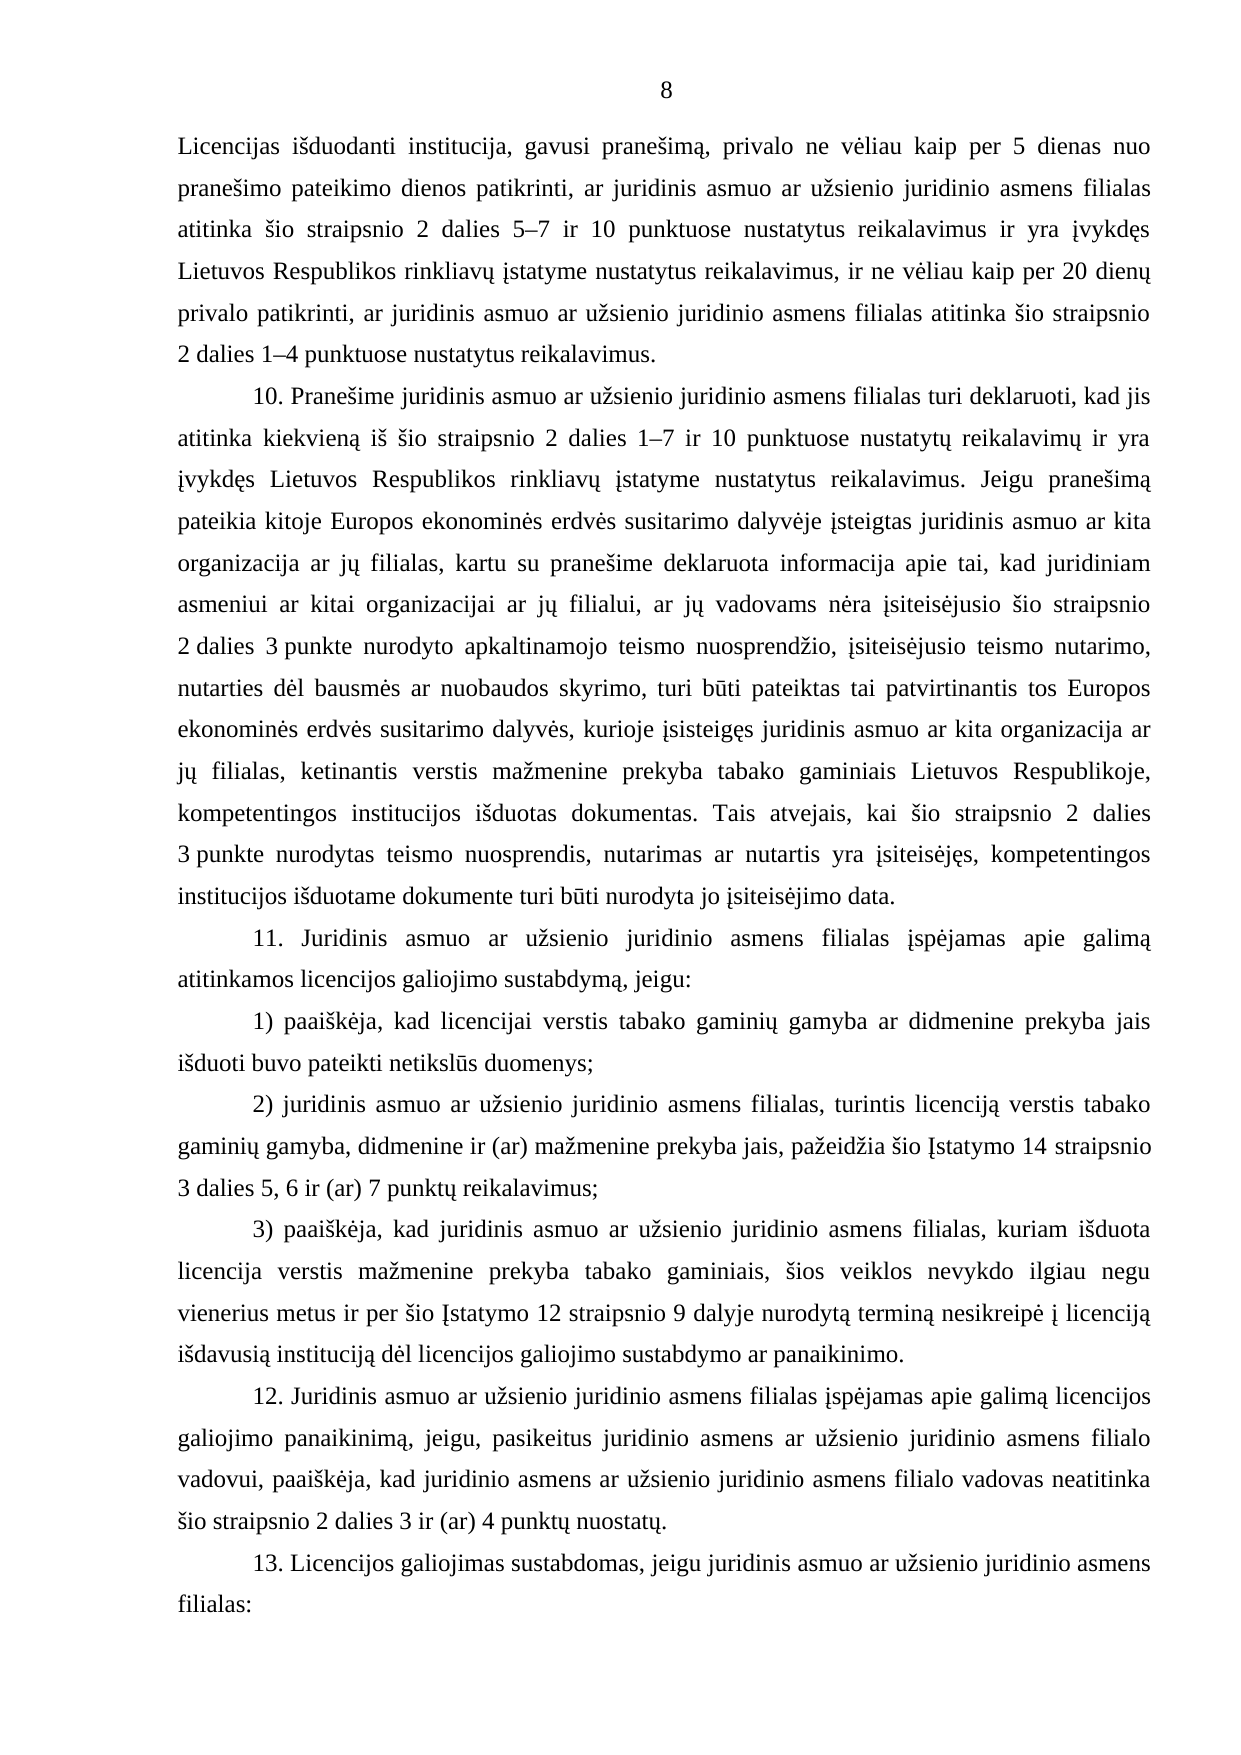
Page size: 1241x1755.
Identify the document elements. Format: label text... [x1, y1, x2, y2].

text Licencijas išduodanti institucija, gavusi pranešimą, privalo ne vėliau kaip per 5 dienas nuo pranešimo pateikimo dienos patikrinti, ar juridinis asmuo ar užsienio juridinio asmens filialas atitinka šio straipsnio 2 dalies 5–7 ir 10 punktuose nustatytus reikalavimus ir yra įvykdęs Lietuvos Respublikos rinkliavų įstatyme nustatytus reikalavimus, ir ne vėliau kaip per 20 dienų privalo patikrinti, ar juridinis asmuo ar užsienio juridinio asmens filialas atitinka šio straipsnio 2 dalies 1–4 punktuose nustatytus reikalavimus. [177, 118, 1152, 368]
text 3) paaiškėja, kad juridinis asmuo ar užsienio juridinio asmens filialas, kuriam išduota licencija verstis mažmenine prekyba tabako gaminiais, šios veiklos nevykdo ilgiau negu vienerius metus ir per šio Įstatymo 12 straipsnio 9 dalyje nurodytą terminą nesikreipė į licenciją išdavusią instituciją dėl licencijos galiojimo sustabdymo ar panaikinimo. [177, 1201, 1152, 1368]
text 11. Juridinis asmuo ar užsienio juridinio asmens filialas įspėjamas apie galimą atitinkamos licencijos galiojimo sustabdymą, jeigu: [177, 910, 1152, 993]
text 13. Licencijos galiojimas sustabdomas, jeigu juridinis asmuo ar užsienio juridinio asmens filialas: [177, 1535, 1152, 1618]
text 2) juridinis asmuo ar užsienio juridinio asmens filialas, turintis licenciją verstis tabako gaminių gamyba, didmenine ir (ar) mažmenine prekyba jais, pažeidžia šio Įstatymo 14 straipsnio 3 dalies 5, 6 ir (ar) 7 punktų reikalavimus; [177, 1076, 1152, 1201]
text 10. Pranešime juridinis asmuo ar užsienio juridinio asmens filialas turi deklaruoti, kad jis atitinka kiekvieną iš šio straipsnio 2 dalies 1–7 ir 10 punktuose nustatytų reikalavimų ir yra įvykdęs Lietuvos Respublikos rinkliavų įstatyme nustatytus reikalavimus. Jeigu pranešimą pateikia kitoje Europos ekonominės erdvės susitarimo dalyvėje įsteigtas juridinis asmuo ar kita organizacija ar jų filialas, kartu su pranešime deklaruota informacija apie tai, kad juridiniam asmeniui ar kitai organizacijai ar jų filialui, ar jų vadovams nėra įsiteisėjusio šio straipsnio 2 dalies 3 punkte nurodyto apkaltinamojo teismo nuosprendžio, įsiteisėjusio teismo nutarimo, nutarties dėl bausmės ar nuobaudos skyrimo, turi būti pateiktas tai patvirtinantis tos Europos ekonominės erdvės susitarimo dalyvės, kurioje įsisteigęs juridinis asmuo ar kita organizacija ar jų filialas, ketinantis verstis mažmenine prekyba tabako gaminiais Lietuvos Respublikoje, kompetentingos institucijos išduotas dokumentas. Tais atvejais, kai šio straipsnio 2 dalies 3 punkte nurodytas teismo nuosprendis, nutarimas ar nutartis yra įsiteisėjęs, kompetentingos institucijos išduotame dokumente turi būti nurodyta jo įsiteisėjimo data. [177, 368, 1152, 910]
text 12. Juridinis asmuo ar užsienio juridinio asmens filialas įspėjamas apie galimą licencijos galiojimo panaikinimą, jeigu, pasikeitus juridinio asmens ar užsienio juridinio asmens filialo vadovui, paaiškėja, kad juridinio asmens ar užsienio juridinio asmens filialo vadovas neatitinka šio straipsnio 2 dalies 3 ir (ar) 4 punktų nuostatų. [177, 1368, 1152, 1535]
text 1) paaiškėja, kad licencijai verstis tabako gaminių gamyba ar didmenine prekyba jais išduoti buvo pateikti netikslūs duomenys; [177, 993, 1152, 1076]
